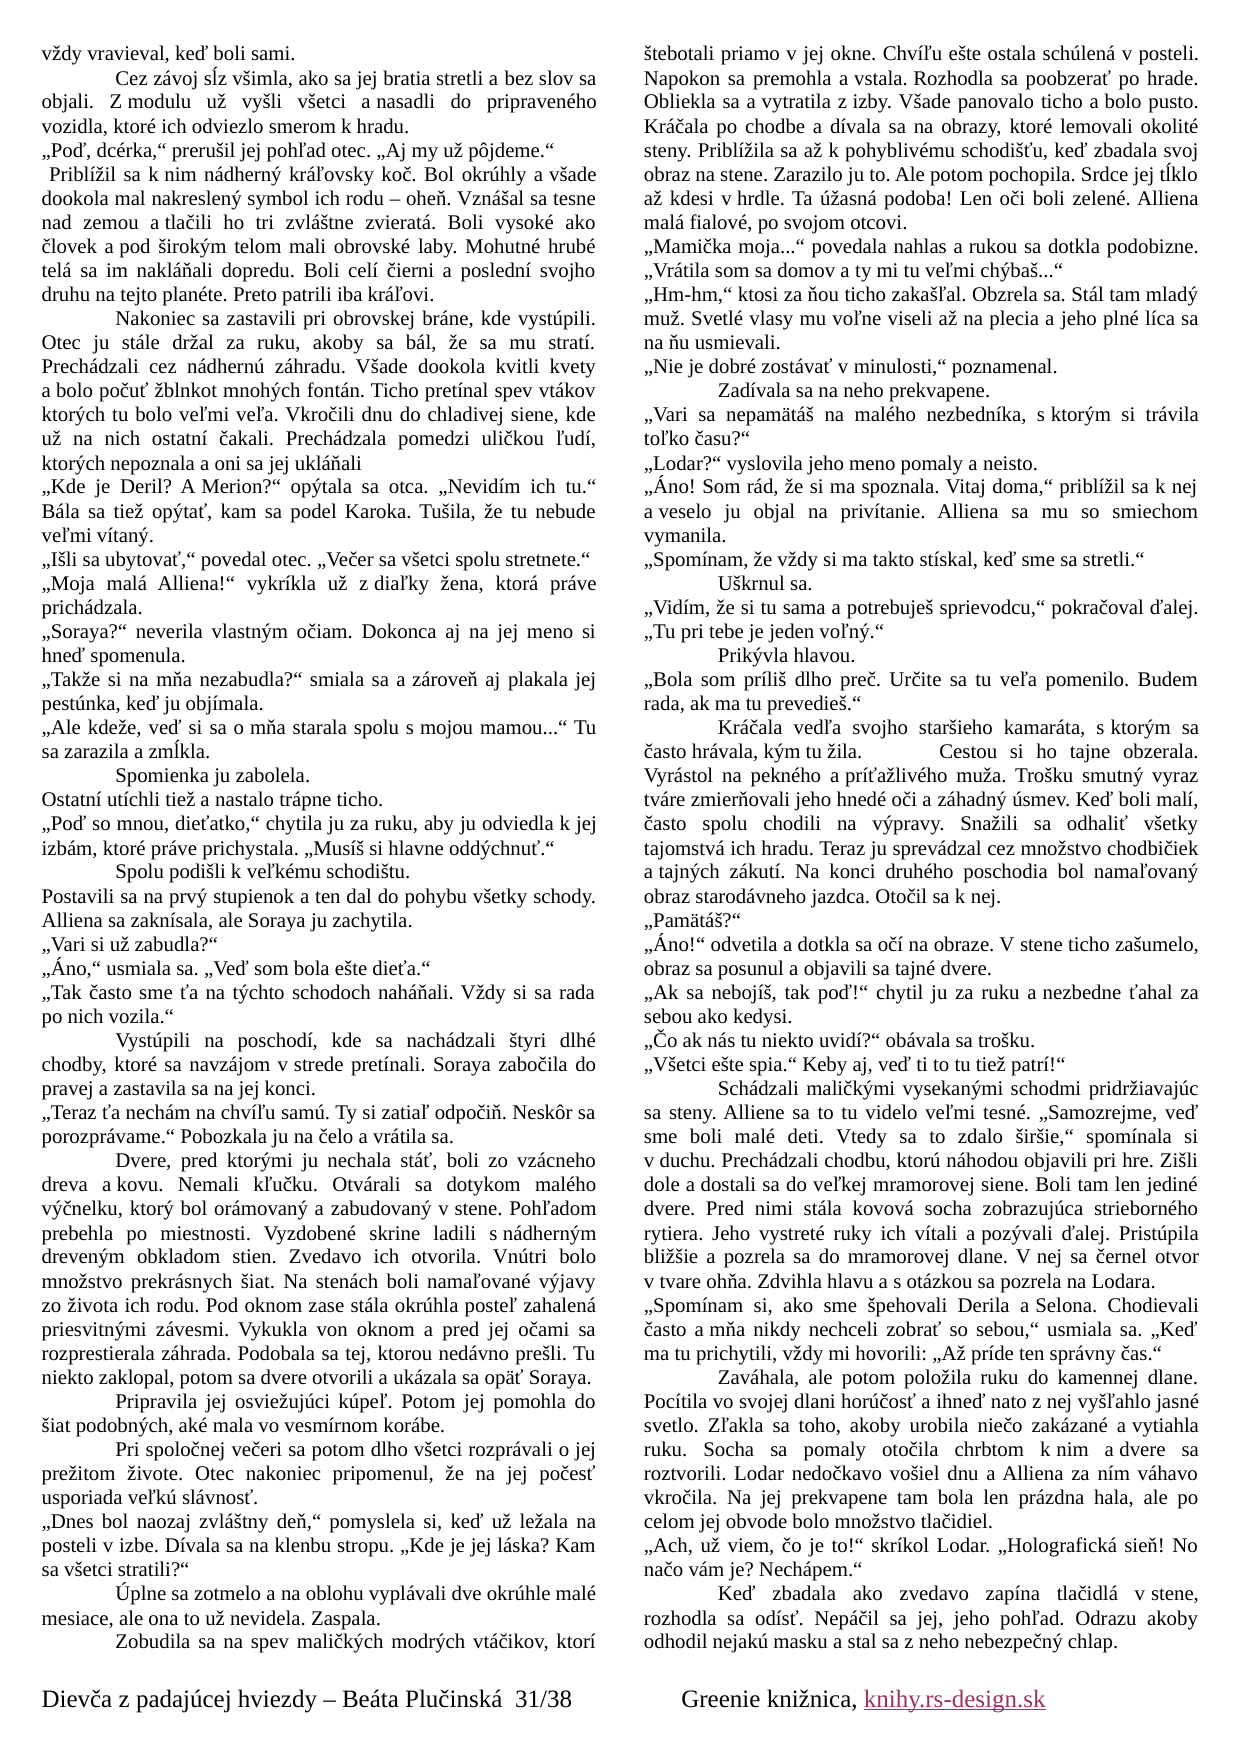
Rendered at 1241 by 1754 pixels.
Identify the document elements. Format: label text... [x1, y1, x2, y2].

text „Išli sa ubytovať,“ povedal otec. „Večer sa všetci spolu stretnete.“ [41, 547, 596, 571]
text „Áno! Som rád, že si ma spoznala. Vitaj doma,“ priblížil sa k nej a veselo ju objal na privítanie. Alliena sa mu so smiechom vymanila. [644, 474, 1199, 547]
text „Hm-hm,“ ktosi za ňou ticho zakašľal. Obzrela sa. Stál tam mladý muž. Svetlé vlasy mu voľne viseli až na plecia a jeho plné líca sa na ňu usmievali. [644, 282, 1199, 354]
text „Moja malá Alliena!“ vykríkla už z diaľky žena, ktorá práve prichádzala. [41, 571, 596, 619]
text „Poď, dcérka,“ prerušil jej pohľad otec. „Aj my už pôjdeme.“ [41, 138, 596, 162]
text „Áno!“ odvetila a dotkla sa očí na obraze. V stene ticho zašumelo, obraz sa posunul a objavili sa tajné dvere. [644, 932, 1199, 980]
text „Dnes bol naozaj zvláštny deň,“ pomyslela si, keď už ležala na posteli v izbe. Dívala sa na klenbu stropu. „Kde je jej láska? Kam sa všetci stratili?“ [41, 1509, 596, 1581]
text „Ale kdeže, veď si sa o mňa starala spolu s mojou mamou...“ Tu sa zarazila a zmĺkla. [41, 715, 596, 763]
text vždy vravieval, keď boli sami. [41, 41, 596, 65]
text „Vidím, že si tu sama a potrebuješ sprievodcu,“ pokračoval ďalej. „Tu pri tebe je jeden voľný.“ [644, 595, 1199, 643]
text Ostatní utíchli tiež a nastalo trápne ticho. [41, 787, 596, 811]
text Úplne sa zotmelo a na oblohu vyplávali dve okrúhle malé mesiace, ale ona to už nevidela. Zaspala. [41, 1581, 596, 1629]
text štebotali priamo v jej okne. Chvíľu ešte ostala schúlená v posteli. Napokon sa premohla a vstala. Rozhodla sa poobzerať po hrade. Obliekla sa a vytratila z izby. Všade panovalo ticho a bolo pusto. Kráčala po chodbe a dívala sa na obrazy, ktoré lemovali okolité steny. Priblížila sa až k pohyblivému schodišťu, keď zbadala svoj obraz na stene. Zarazilo ju to. Ale potom pochopila. Srdce jej tĺklo až kdesi v hrdle. Ta úžasná podoba! Len oči boli zelené. Alliena malá fialové, po svojom otcovi. [644, 41, 1199, 234]
text „Vari sa nepamätáš na malého nezbedníka, s ktorým si trávila toľko času?“ [644, 402, 1199, 450]
text „Spomínam, že vždy si ma takto stískal, keď sme sa stretli.“ [644, 547, 1199, 571]
text Pri spoločnej večeri sa potom dlho všetci rozprávali o jej prežitom živote. Otec nakoniec pripomenul, že na jej počesť usporiada veľkú slávnosť. [41, 1437, 596, 1509]
text „Ak sa nebojíš, tak poď!“ chytil ju za ruku a nezbedne ťahal za sebou ako kedysi. [644, 980, 1199, 1028]
text „Teraz ťa nechám na chvíľu samú. Ty si zatiaľ odpočiň. Neskôr sa porozprávame.“ Pobozkala ju na čelo a vrátila sa. [41, 1100, 596, 1148]
text „Ach, už viem, čo je to!“ skríkol Lodar. „Holografická sieň! No načo vám je? Nechápem.“ [644, 1533, 1199, 1581]
text „Vari si už zabudla?“ [41, 932, 596, 956]
text „Áno,“ usmiala sa. „Veď som bola ešte dieťa.“ [41, 956, 596, 980]
text Dvere, pred ktorými ju nechala stáť, boli zo vzácneho dreva a kovu. Nemali kľučku. Otvárali sa dotykom malého výčnelku, ktorý bol orámovaný a zabudovaný v stene. Pohľadom prebehla po miestnosti. Vyzdobené skrine ladili s nádherným dreveným obkladom stien. Zvedavo ich otvorila. Vnútri bolo množstvo prekrásnych šiat. Na stenách boli namaľované výjavy zo života ich rodu. Pod oknom zase stála okrúhla posteľ zahalená priesvitnými závesmi. Vykukla von oknom a pred jej očami sa rozprestierala záhrada. Podobala sa tej, ktorou nedávno prešli. Tu niekto zaklopal, potom sa dvere otvorili a ukázala sa opäť Soraya. [41, 1148, 596, 1389]
text Zadívala sa na neho prekvapene. [644, 378, 1199, 402]
text Kráčala vedľa svojho staršieho kamaráta, s ktorým sa často hrávala, kým tu žila. Cestou si ho tajne obzerala. Vyrástol na pekného a príťažlivého muža. Trošku smutný vyraz tváre zmierňovali jeho hnedé oči a záhadný úsmev. Keď boli malí, často spolu chodili na výpravy. Snažili sa odhaliť všetky tajomstvá ich hradu. Teraz ju sprevádzal cez množstvo chodbičiek a tajných zákutí. Na konci druhého poschodia bol namaľovaný obraz starodávneho jazdca. Otočil sa k nej. [644, 715, 1199, 908]
text „Mamička moja...“ povedala nahlas a rukou sa dotkla podobizne. „Vrátila som sa domov a ty mi tu veľmi chýbaš...“ [644, 234, 1199, 282]
text „Lodar?“ vyslovila jeho meno pomaly a neisto. [644, 450, 1199, 474]
text „Všetci ešte spia.“ Keby aj, veď ti to tu tiež patrí!“ [644, 1052, 1199, 1076]
text „Kde je Deril? A Merion?“ opýtala sa otca. „Nevidím ich tu.“ Bála sa tiež opýtať, kam sa podel Karoka. Tušila, že tu nebude veľmi vítaný. [41, 474, 596, 547]
text Schádzali maličkými vysekanými schodmi pridržiavajúc sa steny. Alliene sa to tu videlo veľmi tesné. „Samozrejme, veď sme boli malé deti. Vtedy sa to zdalo širšie,“ spomínala si v duchu. Prechádzali chodbu, ktorú náhodou objavili pri hre. Zišli dole a dostali sa do veľkej mramorovej siene. Boli tam len jediné dvere. Pred nimi stála kovová socha zobrazujúca strieborného rytiera. Jeho vystreté ruky ich vítali a pozývali ďalej. Pristúpila bližšie a pozrela sa do mramorovej dlane. V nej sa černel otvor v tvare ohňa. Zdvihla hlavu a s otázkou sa pozrela na Lodara. [644, 1076, 1199, 1293]
text Spolu podišli k veľkému schodištu. [41, 859, 596, 883]
text Nakoniec sa zastavili pri obrovskej bráne, kde vystúpili. Otec ju stále držal za ruku, akoby sa bál, že sa mu stratí. Prechádzali cez nádhernú záhradu. Všade dookola kvitli kvety a bolo počuť žblnkot mnohých fontán. Ticho pretínal spev vtákov ktorých tu bolo veľmi veľa. Vkročili dnu do chladivej siene, kde už na nich ostatní čakali. Prechádzala pomedzi uličkou ľudí, ktorých nepoznala a oni sa jej ukláňali [41, 306, 596, 474]
text Keď zbadala ako zvedavo zapína tlačidlá v stene, rozhodla sa odísť. Nepáčil sa jej, jeho pohľad. Odrazu akoby odhodil nejakú masku a stal sa z neho nebezpečný chlap. [644, 1581, 1199, 1653]
text Uškrnul sa. [644, 571, 1199, 595]
text „Tak často sme ťa na týchto schodoch naháňali. Vždy si sa rada po nich vozila.“ [41, 980, 596, 1028]
text „Soraya?“ neverila vlastným očiam. Dokonca aj na jej meno si hneď spomenula. [41, 619, 596, 667]
text „Nie je dobré zostávať v minulosti,“ poznamenal. [644, 354, 1199, 378]
text Prikývla hlavou. [644, 643, 1199, 667]
text Zobudila sa na spev maličkých modrých vtáčikov, ktorí [41, 1629, 596, 1653]
text Pripravila jej osviežujúci kúpeľ. Potom jej pomohla do šiat podobných, aké mala vo vesmírnom korábe. [41, 1389, 596, 1437]
text „Čo ak nás tu niekto uvidí?“ obávala sa trošku. [644, 1028, 1199, 1052]
text Vystúpili na poschodí, kde sa nachádzali štyri dlhé chodby, ktoré sa navzájom v strede pretínali. Soraya zabočila do pravej a zastavila sa na jej konci. [41, 1028, 596, 1100]
text Spomienka ju zabolela. [41, 763, 596, 787]
text Cez závoj sĺz všimla, ako sa jej bratia stretli a bez slov sa objali. Z modulu už vyšli všetci a nasadli do pripraveného vozidla, ktoré ich odviezlo smerom k hradu. [41, 65, 596, 138]
text „Poď so mnou, dieťatko,“ chytila ju za ruku, aby ju odviedla k jej izbám, ktoré práve prichystala. „Musíš si hlavne oddýchnuť.“ [41, 811, 596, 859]
text Postavili sa na prvý stupienok a ten dal do pohybu všetky schody. Alliena sa zaknísala, ale Soraya ju zachytila. [41, 883, 596, 932]
text Priblížil sa k nim nádherný kráľovsky koč. Bol okrúhly a všade dookola mal nakreslený symbol ich rodu – oheň. Vznášal sa tesne nad zemou a tlačili ho tri zvláštne zvieratá. Boli vysoké ako človek a pod širokým telom mali obrovské laby. Mohutné hrubé telá sa im nakláňali dopredu. Boli celí čierni a poslední svojho druhu na tejto planéte. Preto patrili iba kráľovi. [41, 162, 596, 306]
text „Pamätáš?“ [644, 908, 1199, 932]
text Zaváhala, ale potom položila ruku do kamennej dlane. Pocítila vo svojej dlani horúčosť a ihneď nato z nej vyšľahlo jasné svetlo. Zľakla sa toho, akoby urobila niečo zakázané a vytiahla ruku. Socha sa pomaly otočila chrbtom k nim a dvere sa roztvorili. Lodar nedočkavo vošiel dnu a Alliena za ním váhavo vkročila. Na jej prekvapene tam bola len prázdna hala, ale po celom jej obvode bolo množstvo tlačidiel. [644, 1365, 1199, 1533]
text „Spomínam si, ako sme špehovali Derila a Selona. Chodievali často a mňa nikdy nechceli zobrať so sebou,“ usmiala sa. „Keď ma tu prichytili, vždy mi hovorili: „Až príde ten správny čas.“ [644, 1293, 1199, 1365]
text „Bola som príliš dlho preč. Určite sa tu veľa pomenilo. Budem rada, ak ma tu prevedieš.“ [644, 667, 1199, 715]
text „Takže si na mňa nezabudla?“ smiala sa a zároveň aj plakala jej pestúnka, keď ju objímala. [41, 667, 596, 715]
